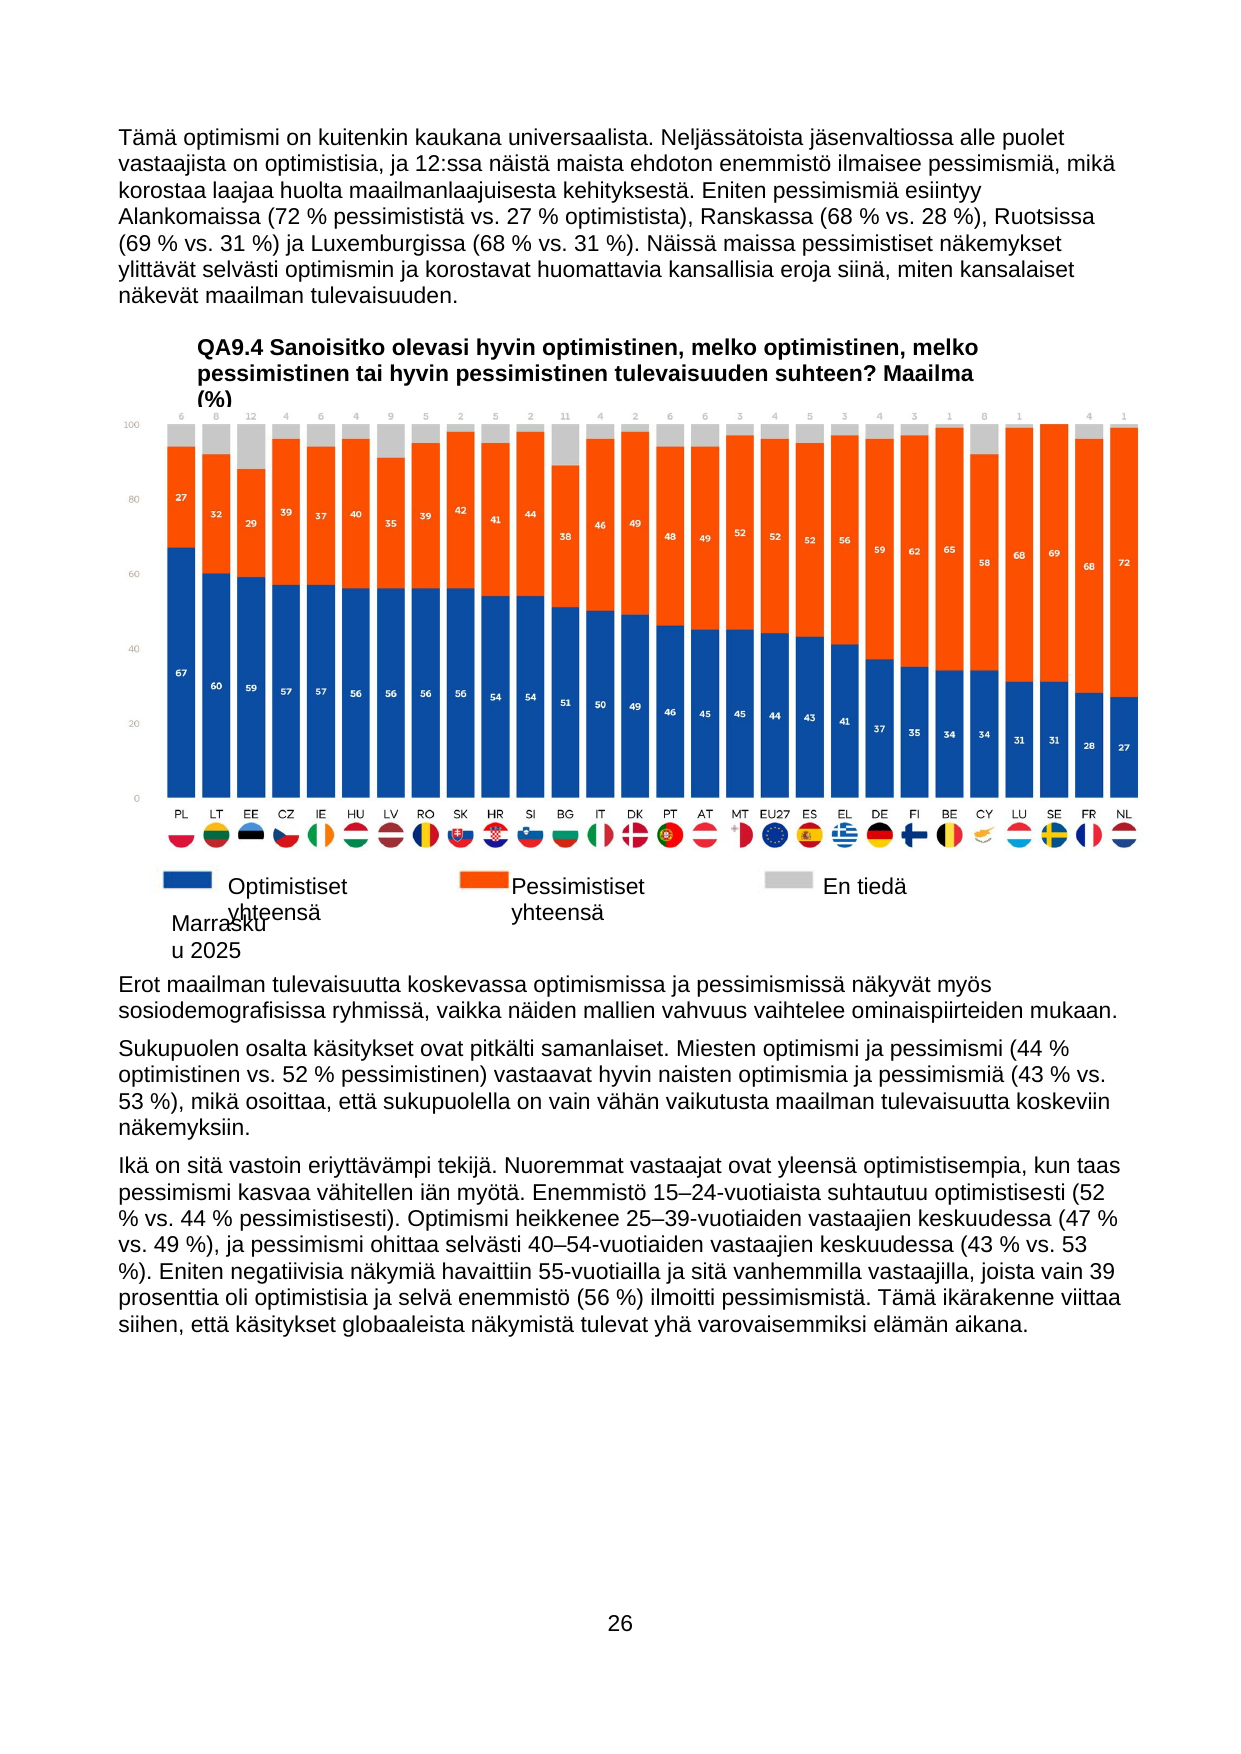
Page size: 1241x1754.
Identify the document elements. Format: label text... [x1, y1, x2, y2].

picture [147, 863, 815, 896]
text Tämä optimismi on kuitenkin kaukana universaalista. Neljässätoista jäsenvaltiossa alle puolet vastaajista on optimistisia, ja 12:ssa näistä maista ehdoton enemmistö ilmaisee pessimismiä, mikä korostaa laajaa huolta maailmanlaajuisesta kehityksestä. Eniten pessimismiä esiintyy Alankomaissa (72 % pessimististä vs. 27 % optimistista), Ranskassa (68 % vs. 28 %), Ruotsissa (69 % vs. 31 %) ja Luxemburgissa (68 % vs. 31 %). Näissä maissa pessimistiset näkemykset ylittävät selvästi optimismin ja korostavat huomattavia kansallisia eroja siinä, miten kansalaiset näkevät maailman tulevaisuuden. [118, 124, 1122, 308]
picture [116, 407, 1146, 857]
text Erot maailman tulevaisuutta koskevassa optimismissa ja pessimismissä näkyvät myös sosiodemografisissa ryhmissä, vaikka näiden mallien vahvuus vaihtelee ominaispiirteiden mukaan. [118, 320, 1122, 407]
text Erot maailman tulevaisuutta koskevassa optimismissa ja pessimismissä näkyvät myös sosiodemografisissa ryhmissä, vaikka näiden mallien vahvuus vaihtelee ominaispiirteiden mukaan. [118, 857, 1122, 1023]
text Sukupuolen osalta käsitykset ovat pitkälti samanlaiset. Miesten optimismi ja pessimismi (44 % optimistinen vs. 52 % pessimistinen) vastaavat hyvin naisten optimismia ja pessimismiä (43 % vs. 53 %), mikä osoittaa, että sukupuolella on vain vähän vaikutusta maailman tulevaisuutta koskeviin näkemyksiin. [118, 1035, 1122, 1141]
text Ikä on sitä vastoin eriyttävämpi tekijä. Nuoremmat vastaajat ovat yleensä optimistisempia, kun taas pessimismi kasvaa vähitellen iän myötä. Enemmistö 15–24-vuotiaista suhtautuu optimistisesti (52 % vs. 44 % pessimistisesti). Optimismi heikkenee 25–39-vuotiaiden vastaajien keskuudessa (47 % vs. 49 %), ja pessimismi ohittaa selvästi 40–54-vuotiaiden vastaajien keskuudessa (43 % vs. 53 %). Eniten negatiivisia näkymiä havaittiin 55-vuotiailla ja sitä vanhemmilla vastaajilla, joista vain 39 prosenttia oli optimistisia ja selvä enemmistö (56 %) ilmoitti pessimismistä. Tämä ikärakenne viittaa siihen, että käsitykset globaaleista näkymistä tulevat yhä varovaisemmiksi elämän aikana. [118, 1152, 1122, 1337]
